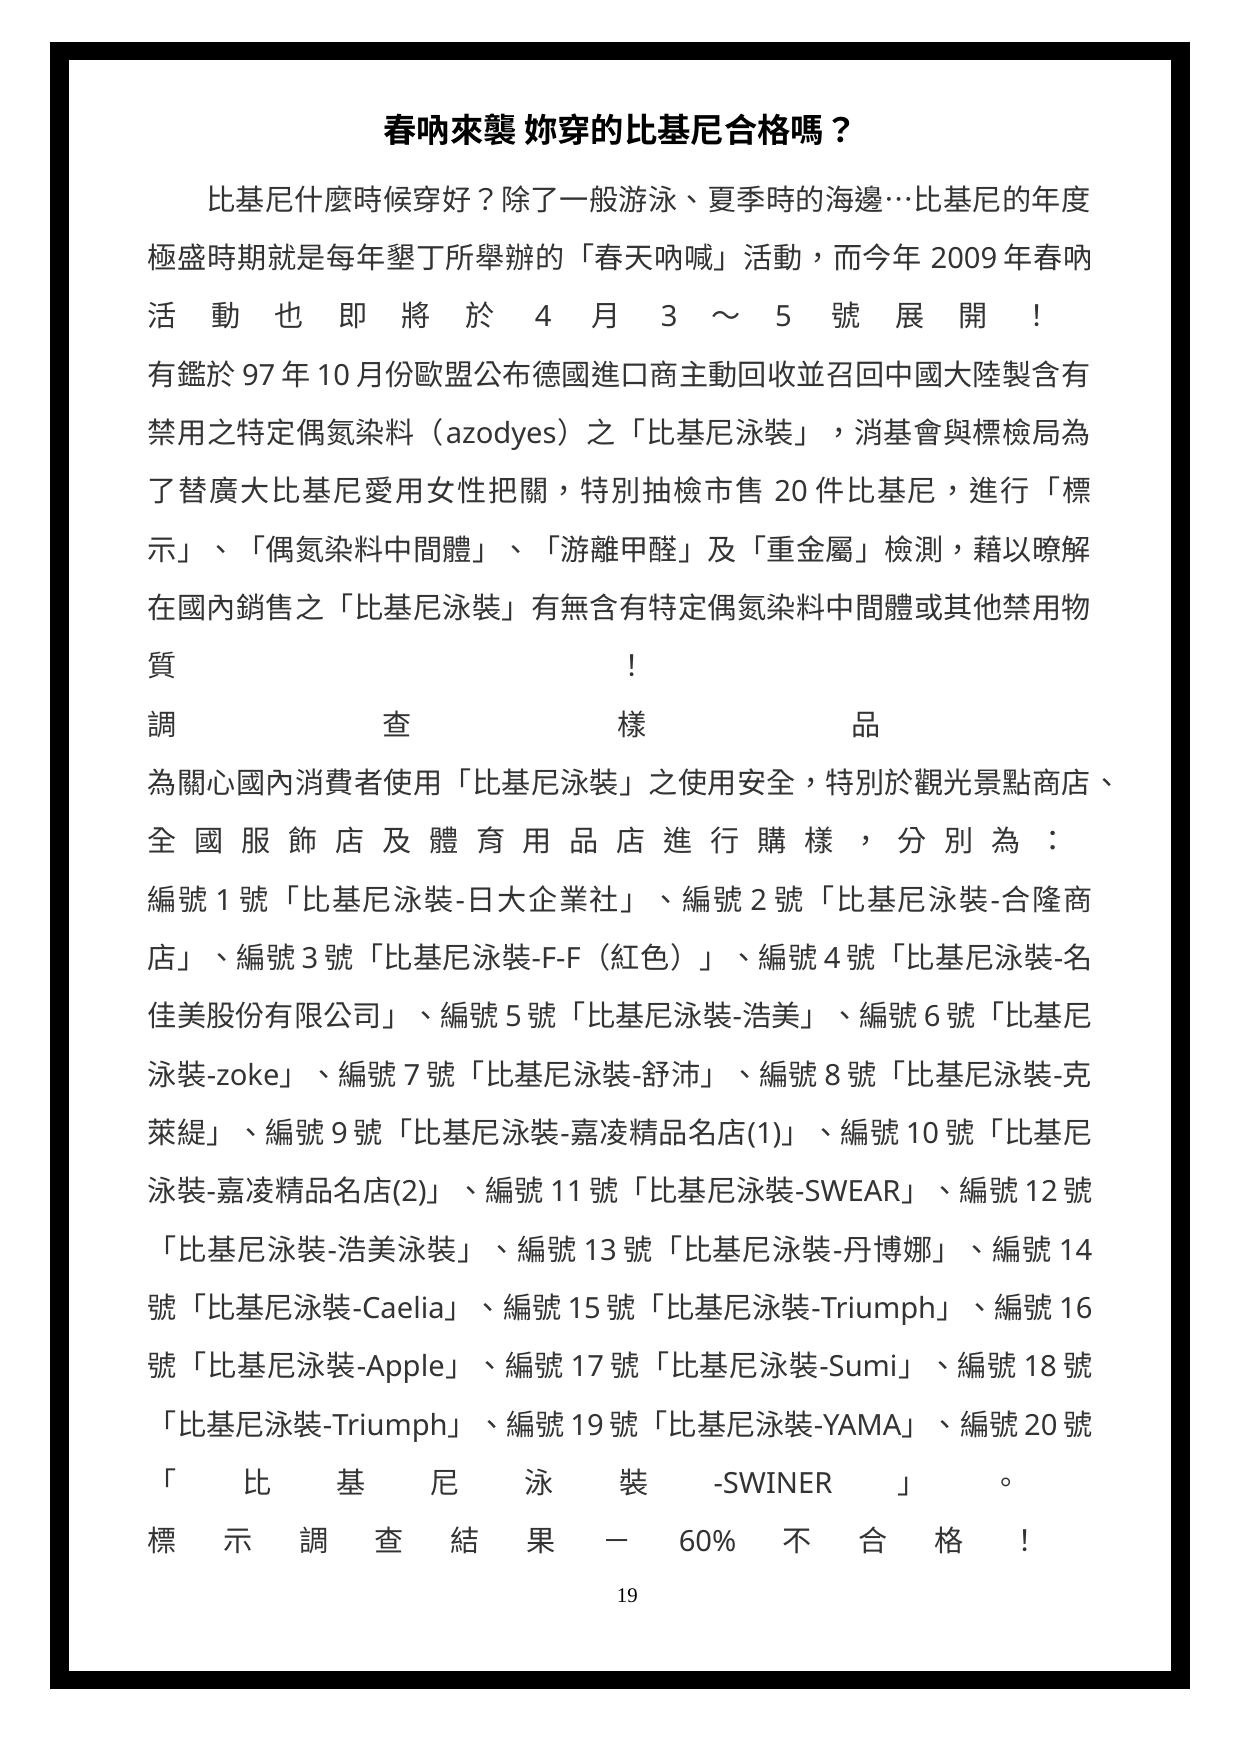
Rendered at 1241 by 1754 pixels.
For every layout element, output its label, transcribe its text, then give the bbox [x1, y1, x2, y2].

text 比基尼什麼時候穿好？除了一般游泳、夏季時的海邊…比基尼的年度極盛時期就是每年墾丁所舉辦的「春天吶喊」活動，而今年2009年春吶活動也即將於4月3～5號展開！ 有鑑於97年10月份歐盟公布德國進口商主動回收並召回中國大陸製含有禁用之特定偶氮染料（azodyes）之「比基尼泳裝」，消基會與標檢局為了替廣大比基尼愛用女性把關，特別抽檢市售20件比基尼，進行「標示」、「偶氮染料中間體」、「游離甲醛」及「重金屬」檢測，藉以暸解在國內銷售之「比基尼泳裝」有無含有特定偶氮染料中間體或其他禁用物質！ 調查樣品 為關心國內消費者使用「比基尼泳裝」之使用安全，特別於觀光景點商店、全國服飾店及體育用品店進行購樣，分別為： 編號1號「比基尼泳裝-日大企業社」、編號2號「比基尼泳裝-合隆商店」、編號3號「比基尼泳裝-F-F（紅色）」、編號4號「比基尼泳裝-名佳美股份有限公司」、編號5號「比基尼泳裝-浩美」、編號6號「比基尼泳裝-zoke」、編號7號「比基尼泳裝-舒沛」、編號8號「比基尼泳裝-克萊緹」、編號9號「比基尼泳裝-嘉凌精品名店(1)」、編號10號「比基尼泳裝-嘉凌精品名店(2)」、編號11號「比基尼泳裝-SWEAR」、編號12號「比基尼泳裝-浩美泳裝」、編號13號「比基尼泳裝-丹博娜」、編號14號「比基尼泳裝-Caelia」、編號15號「比基尼泳裝-Triumph」、編號16號「比基尼泳裝-Apple」、編號17號「比基尼泳裝-Sumi」、編號18號「比基尼泳裝-Triumph」、編號19號「比基尼泳裝-YAMA」、編號20號「比基尼泳裝-SWINER」。 標示調查結果－60%不合格！ 依「商品標示法」之「服飾標示基準」規定應標示（一）國內產製者，應標示製造廠商名稱、電話及地址；其為進口者，應標示進口廠商名稱、電話及地址；（二）尺寸或尺碼；（三）生產國別（製品主要製程地之生產國別）；（四）纖維成分；（五）洗燙處理方法。進行標示檢視，分別為： 編號1號「比基尼泳裝-日大企業社」、編號2號「比基尼泳裝-合隆商店」、編號3號「比基尼泳裝-F-F（紅色）」、編號6號「比基尼泳裝-zoke」、編號8號「比基尼泳裝-克萊緹」、編號9號「比基尼泳裝-嘉凌精品名店(1)」、編號11號「比基尼泳裝-SWEAR」、編號13號「比基尼泳裝-丹博娜」、編號14號「比基尼泳裝-Caelia」、編號15號「比基尼泳裝-Triumph」、編號18號「比基尼泳裝-Triumph」、編號19號「比基尼泳裝-YAMA」。 檢測結果 檢測方法依據國家標準CNS 15205-1「紡織品－偶氮色料衍生特定芳香胺的測定法－第1部：不經萃取偵測特定偶氮色料之使用」檢測「偶氮染料中間體」，並依據國家標準CNS 14940「紡織製品游離甲醛之限量及可遷移性螢光物質」予以檢測「游離甲醛」，以及依據國際環保紡織協會標準Oko-Tex Standard 100 appendix 4檢測鎘、鉛、汞、鉻、銻、鎳等6項重金屬。 此次檢測結果20件樣品均在合格範圍之內。 主管機關及業者 此次調查結果發現，60%的泳衣未依「商品標示法」之「服飾標示基準」進行標示，依「商品標示法」第15條規定，違反規定時，直轄市或縣 （市） 主管機關應通知生產、製造或進口商限期改正；屆期不改正者，處新臺幣二萬元以上二十萬元以下罰鍰，並得按次連續處罰至改正為止。 消基會及標檢局呼籲 目前證實有害被公告禁止使用的偶氮染料有23種，因其分子結構中所含聯苯胺(Benzidine)或對苯二胺 (P-phenylenediamine)之結構會因為微生物之偶氮還原?分解而產生有突變性或致癌性的芳香胺中間體。國家標準已規定芳香胺中間體化合物濃度不得超過30mg/kg。 而甲醛被認為造成接觸性皮膚炎之過敏原，長期接觸含過量游離甲醛之比基尼泳裝可能會引起刺痛、乾燥、皮膚發紅等症狀，世界衛生組織（WHO）已將甲醛列為可能致癌物，且行政院環境保護署已列為毒性化學物質。 標檢局再次提醒消費者選購及使用「比基尼泳裝」時，必須注意下列事項： 一、儘可能選擇包裝上標示資訊清楚、詳細的商品，內容需包含有： 1.品名及種類 2.纖維成分 3.洗燙處理方法 4.製造廠商名稱、地址、輸入者應加註廠商名稱或地址 5.生產國別 6.尺寸或尺碼 7.製造日期 二、購買前可先聞一聞若發現有異味時，應拒絕購買。 標檢局與消基會呼籲進口商及生產廠商應進口或製造符合標準之商品。消費者如欲進一步瞭解「比基尼泳裝」相關資訊，可至該局網站「消費者保護」項下查閱或撥打免付費電話0800-007123洽詢。 [148, 163, 1092, 1563]
text 春吶來襲 妳穿的比基尼合格嗎？ [148, 103, 1092, 152]
